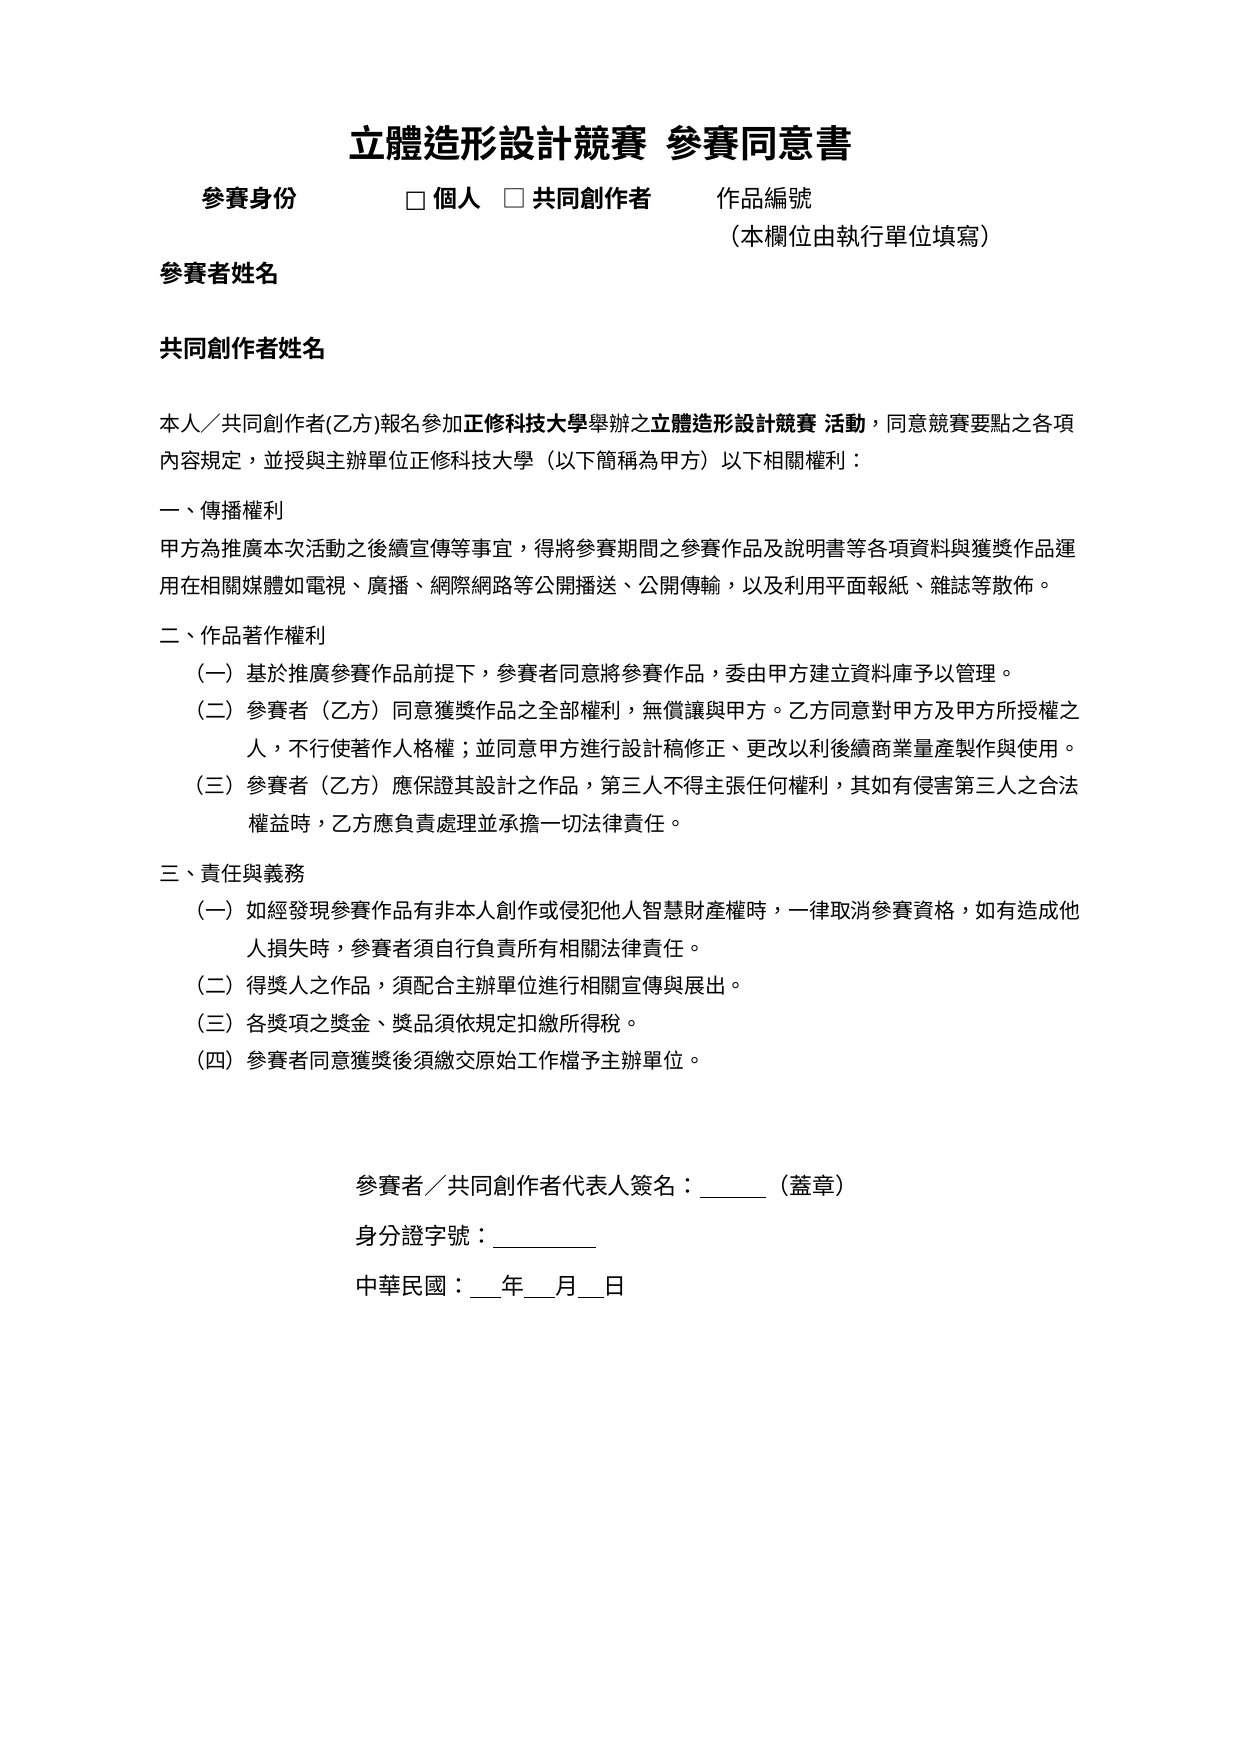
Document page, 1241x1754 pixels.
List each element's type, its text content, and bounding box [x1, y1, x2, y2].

table_cell 共同創作者姓名 [148, 329, 1104, 404]
text 立體造形設計競賽 參賽同意書 [148, 104, 1053, 179]
table_header □ 個人 □ 共同創作者 [351, 179, 705, 254]
table_header 參賽身份 [148, 179, 351, 254]
table_cell 本人／共同創作者(乙方)報名參加正修科技大學舉辦之立體造形設計競賽 活動，同意競賽要點之各項內容規定，並授與主辦單位正修科技大學（以下簡稱為甲方）以下相關權利： 一、傳播權利 甲方為推廣本次活動之後續宣傳等事宜，得將參賽期間之參賽作品及說明書等各項資料與獲獎作品運用在相關媒體如電視、廣播、網際網路等公開播送、公開傳輸，以及利用平面報紙、雜誌等散佈。 二、作品著作權利 （一）基於推廣參賽作品前提下，參賽者同意將參賽作品，委由甲方建立資料庫予以管理。 （二）參賽者（乙方）同意獲獎作品之全部權利，無償讓與甲方。乙方同意對甲方及甲方所授權之人，不行使著作人格權；並同意甲方進行設計稿修正、更改以利後續商業量產製作與使用。 （三）參賽者（乙方）應保證其設計之作品，第三人不得主張任何權利，其如有侵害第三人之合法權益時，乙方應負責處理並承擔一切法律責任。 三、責任與義務 （一）如經發現參賽作品有非本人創作或侵犯他人智慧財產權時，一律取消參賽資格，如有造成他人損失時，參賽者須自行負責所有相關法律責任。 （二）得獎人之作品，須配合主辦單位進行相關宣傳與展出。 （三）各獎項之獎金、獎品須依規定扣繳所得稅。 （四）參賽者同意獲獎後須繳交原始工作檔予主辦單位。 參賽者／共同創作者代表人簽名： （蓋章） 身分證字號： 中華民國： 年 月 日 [148, 404, 1104, 1375]
table_header 作品編號 （本欄位由執行單位填寫） [705, 179, 1104, 254]
table_cell 參賽者姓名 [148, 254, 1104, 329]
